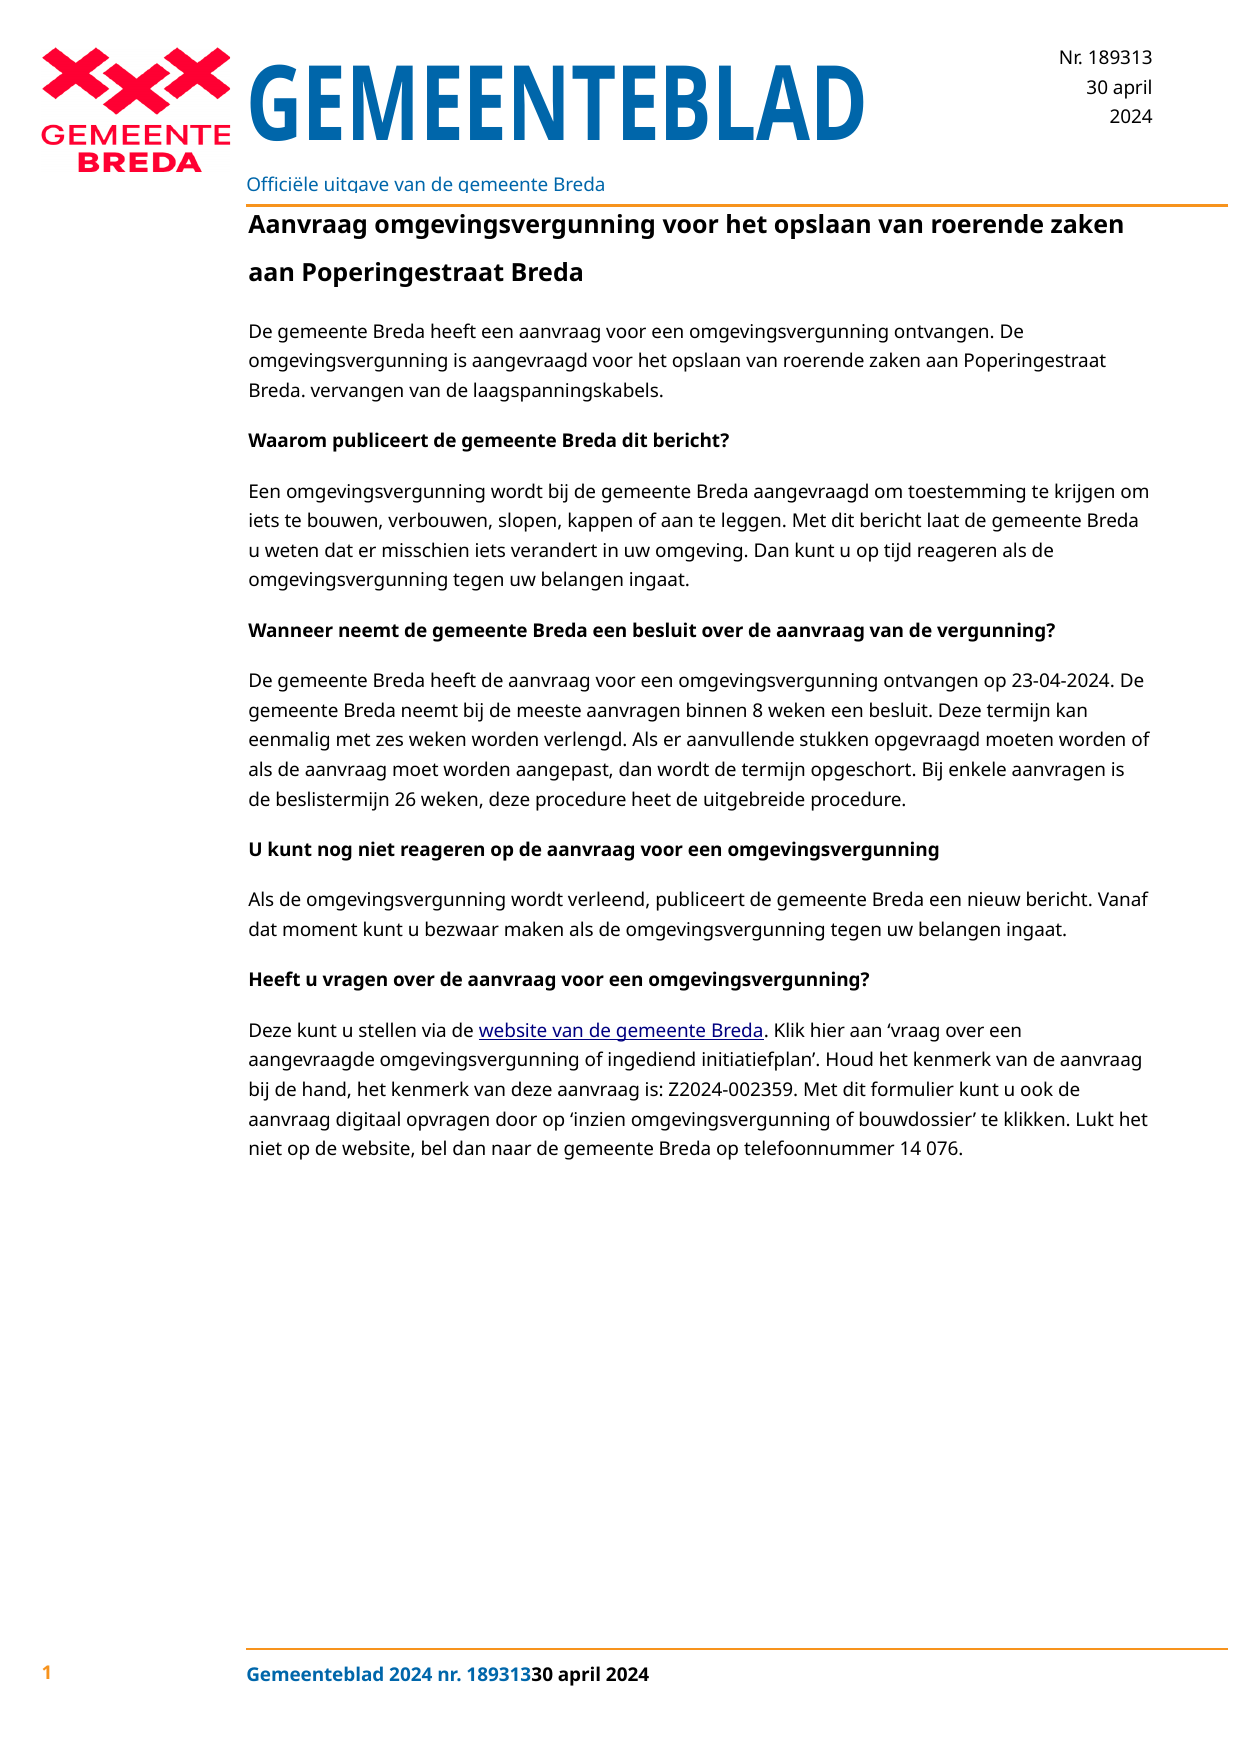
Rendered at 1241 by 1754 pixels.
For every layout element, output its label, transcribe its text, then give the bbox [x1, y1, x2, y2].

text Heeft u vragen over de aanvraag voor een omgevingsvergunning? [248, 967, 1152, 992]
text De gemeente Breda heeft een aanvraag voor een omgevingsvergunning ontvangen. De omgevingsvergunning is aangevraagd voor het opslaan van roerende zaken aan Poperingestraat Breda. vervangen van de laagspanningskabels. [248, 318, 1152, 403]
text Een omgevingsvergunning wordt bij de gemeente Breda aangevraagd om toestemming te krijgen om iets te bouwen, verbouwen, slopen, kappen of aan te leggen. Met dit bericht laat de gemeente Breda u weten dat er misschien iets verandert in uw omgeving. Dan kunt u op tijd reageren als de omgevingsvergunning tegen uw belangen ingaat. [248, 478, 1152, 592]
text De gemeente Breda heeft de aanvraag voor een omgevingsvergunning ontvangen op 23-04-2024. De gemeente Breda neemt bij de meeste aanvragen binnen 8 weken een besluit. Deze termijn kan eenmalig met zes weken worden verlengd. Als er aanvullende stukken opgevraagd moeten worden of als de aanvraag moet worden aangepast, dan wordt de termijn opgeschort. Bij enkele aanvragen is de beslistermijn 26 weken, deze procedure heet de uitgebreide procedure. [248, 667, 1152, 812]
text Aanvraag omgevingsvergunning voor het opslaan van roerende zaken aan Poperingestraat Breda [248, 207, 1152, 288]
text U kunt nog niet reageren op de aanvraag voor een omgevingsvergunning [248, 836, 1152, 862]
text Waarom publiceert de gemeente Breda dit bericht? [248, 427, 1152, 453]
text Deze kunt u stellen via de website van de gemeente Breda. Klik hier aan ‘vraag over een aangevraagde omgevingsvergunning of ingediend initiatiefplan’. Houd het kenmerk van de aanvraag bij de hand, het kenmerk van deze aanvraag is: Z2024-002359. Met dit formulier kunt u ook de aanvraag digitaal opvragen door op ‘inzien omgevingsvergunning of bouwdossier’ te klikken. Lukt het niet op de website, bel dan naar de gemeente Breda op telefoonnummer 14 076. [248, 1017, 1152, 1161]
text Als de omgevingsvergunning wordt verleend, publiceert de gemeente Breda een nieuw bericht. Vanaf dat moment kunt u bezwaar maken als de omgevingsvergunning tegen uw belangen ingaat. [248, 887, 1152, 942]
text Wanneer neemt de gemeente Breda een besluit over de aanvraag van de vergunning? [248, 617, 1152, 643]
picture [41, 47, 231, 172]
